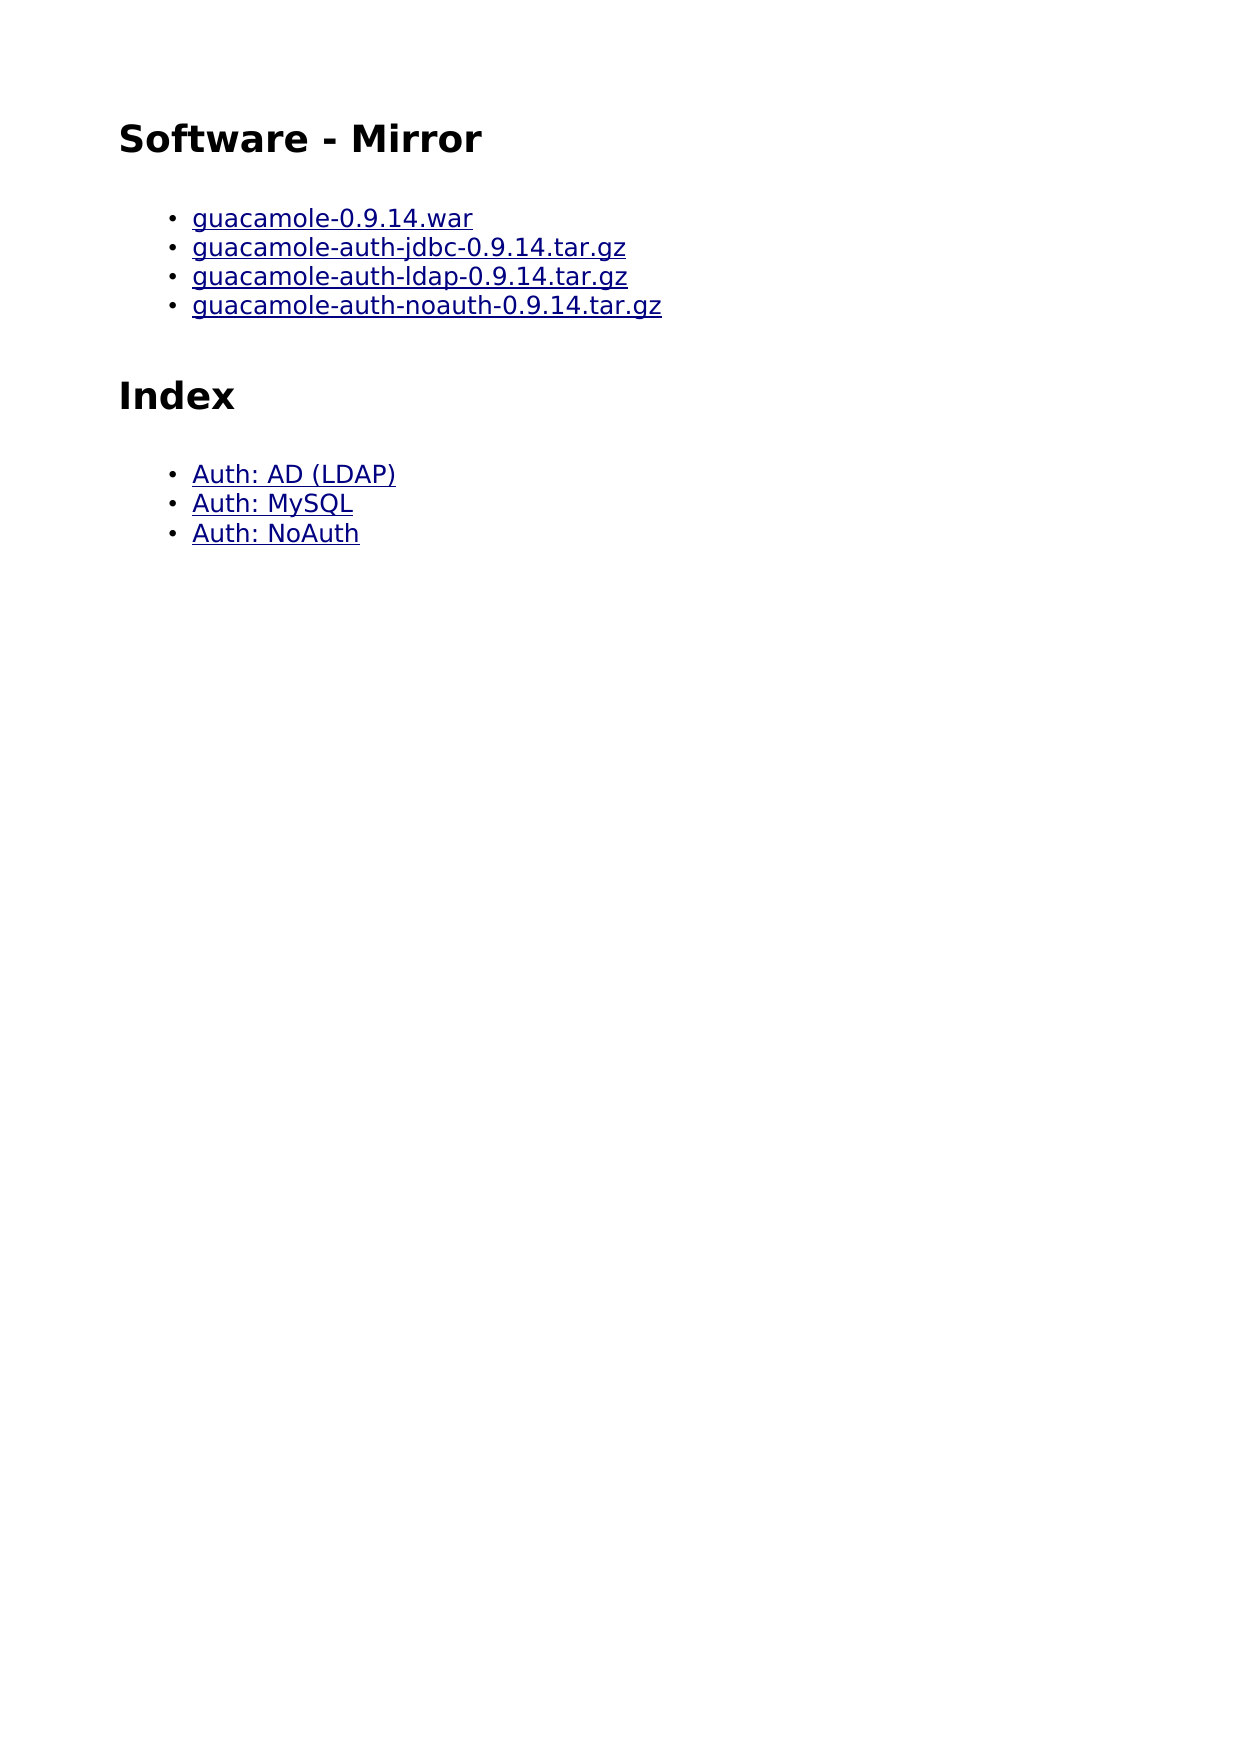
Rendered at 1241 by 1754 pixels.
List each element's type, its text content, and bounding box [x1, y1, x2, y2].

list Auth: MySQL [177, 490, 1122, 519]
list guacamole-auth-jdbc-0.9.14.tar.gz [177, 233, 1122, 262]
list guacamole-0.9.14.war [177, 204, 1122, 233]
list guacamole-auth-ldap-0.9.14.tar.gz [177, 262, 1122, 291]
subtitle Index [118, 375, 1122, 418]
list guacamole-auth-noauth-0.9.14.tar.gz [177, 291, 1122, 320]
list Auth: AD (LDAP) [177, 461, 1122, 490]
list Auth: NoAuth [177, 519, 1122, 548]
subtitle Software - Mirror [118, 118, 1122, 162]
